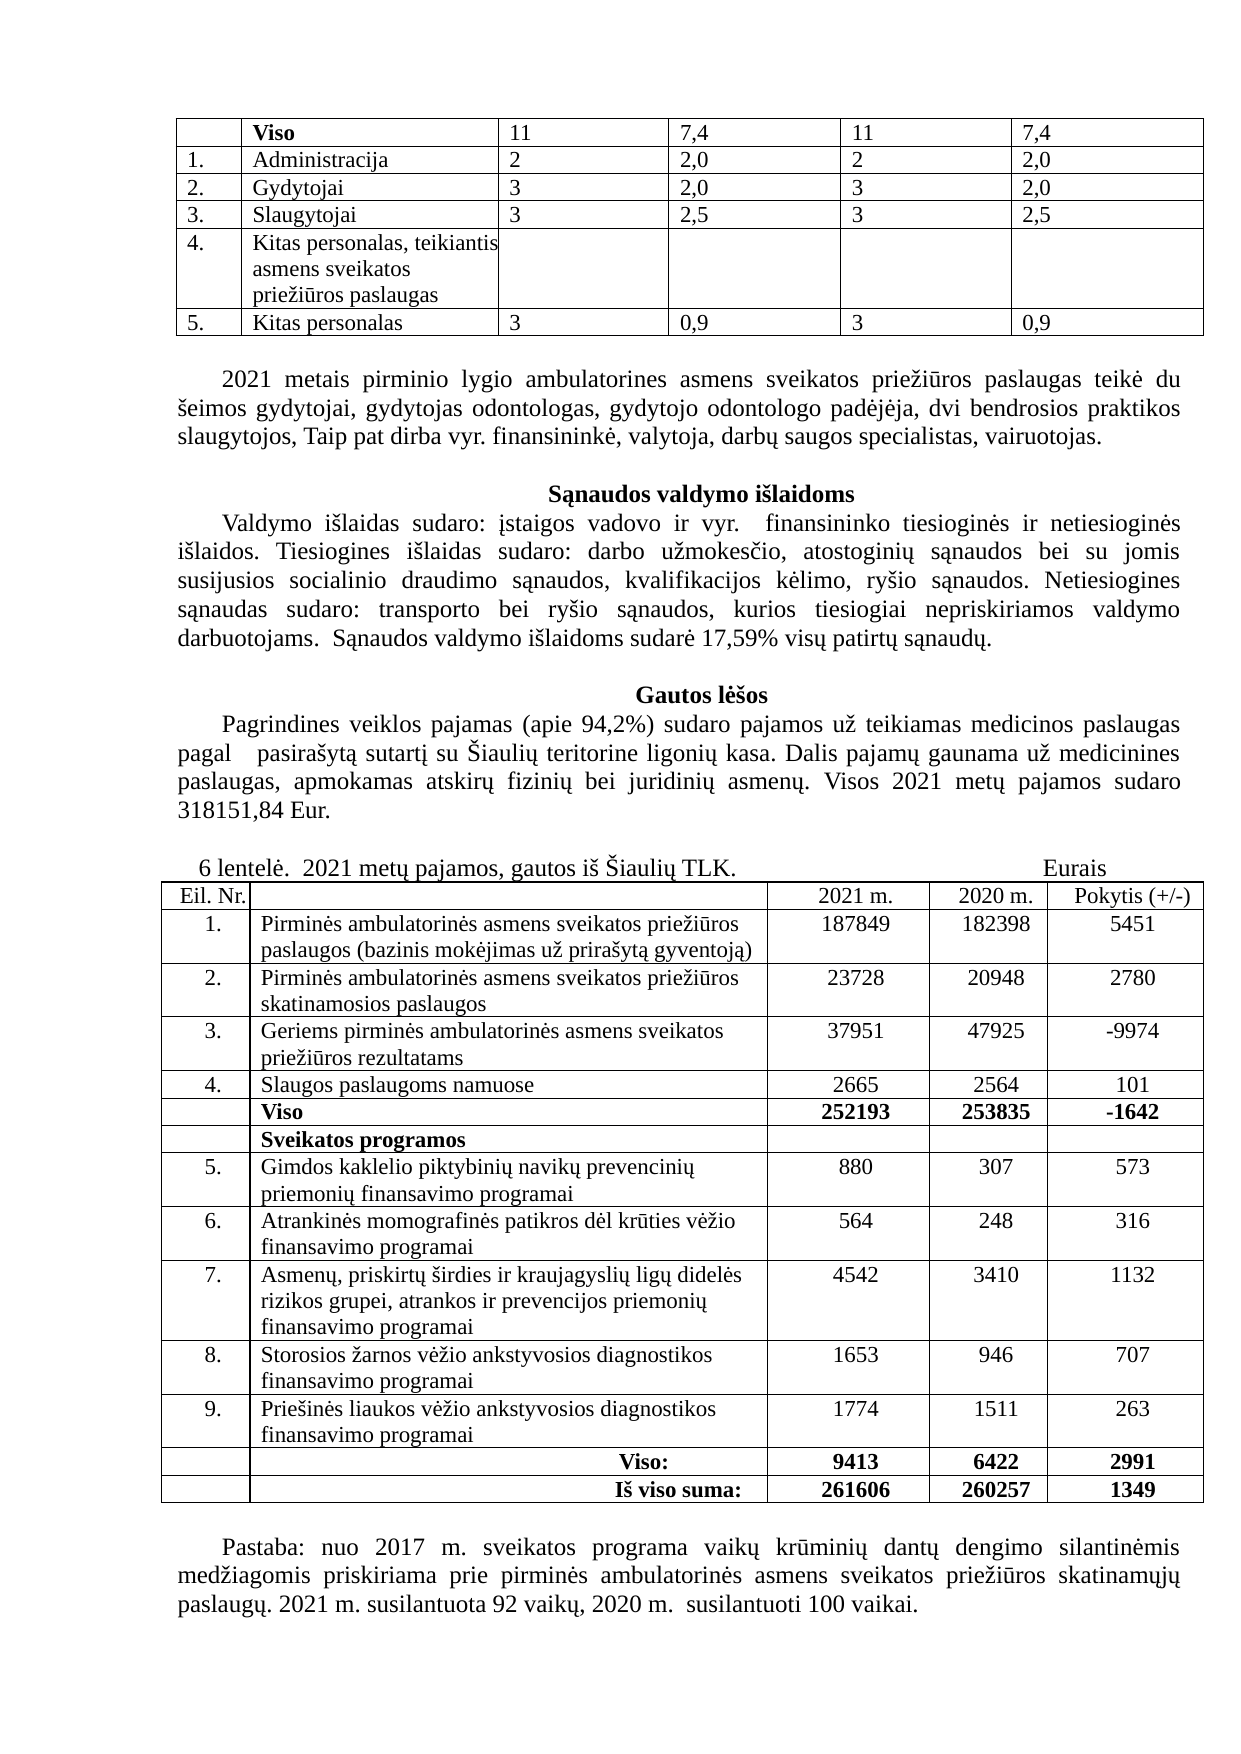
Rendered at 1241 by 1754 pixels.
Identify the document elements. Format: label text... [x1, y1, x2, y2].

table_cell 2,0 [669, 174, 840, 200]
table_cell 37951 [768, 1017, 929, 1070]
table_cell 11 [499, 119, 668, 146]
table_cell 1349 [1048, 1476, 1203, 1502]
table_header 2020 m. [930, 883, 1047, 909]
table_cell 182398 [930, 910, 1047, 962]
text 2021 metais pirminio lygio ambulatorines asmens sveikatos priežiūros paslaugas teikė du šeimos gydytojai, gydytojas odontologas, gydytojo odontologo padėjėja, dvi bendrosios praktikos slaugytojos, Taip pat dirba vyr. finansininkė, valytoja, darbų saugos specialistas, vairuotojas. [177, 364, 1181, 450]
table_cell 2,5 [1012, 201, 1203, 228]
table_cell 260257 [930, 1476, 1047, 1502]
table_cell 2,0 [1012, 147, 1203, 173]
table_cell 253835 [930, 1099, 1047, 1125]
table_cell 2,0 [669, 147, 840, 173]
table_cell 0,9 [1012, 309, 1203, 335]
table_cell 2,5 [669, 201, 840, 228]
table_cell 101 [1048, 1071, 1203, 1097]
table_cell Priešinės liaukos vėžio ankstyvosios diagnostikos finansavimo programai [251, 1395, 767, 1447]
table_cell 6422 [930, 1448, 1047, 1475]
table_cell [930, 1126, 1047, 1152]
table_cell 47925 [930, 1017, 1047, 1070]
table_cell 2665 [768, 1071, 929, 1097]
table_cell 4. [177, 229, 241, 308]
table_cell Administracija [242, 147, 498, 173]
table_cell 2 [499, 147, 668, 173]
table_cell Viso: [251, 1448, 767, 1475]
table_cell 2 [841, 147, 1011, 173]
table_cell 1. [162, 910, 249, 962]
table_cell 3. [162, 1017, 249, 1070]
table_cell 1511 [930, 1395, 1047, 1447]
table_cell 5. [162, 1153, 249, 1206]
table_cell 3 [499, 201, 668, 228]
table_cell Asmenų, priskirtų širdies ir kraujagyslių ligų didelės rizikos grupei, atrankos ir prevencijos priemonių finansavimo programai [251, 1261, 767, 1340]
table_cell [162, 1099, 249, 1125]
table_cell Atrankinės momografinės patikros dėl krūties vėžio finansavimo programai [251, 1207, 767, 1260]
table_cell 3 [841, 201, 1011, 228]
table_cell 4542 [768, 1261, 929, 1340]
table_cell 2,0 [1012, 174, 1203, 200]
table_cell Viso [251, 1099, 767, 1125]
table_cell [768, 1126, 929, 1152]
table_header Pokytis (+/-) [1048, 883, 1203, 909]
table_cell 3 [499, 174, 668, 200]
text Pastaba: nuo 2017 m. sveikatos programa vaikų krūminių dantų dengimo silantinėmis medžiagomis priskiriama prie pirminės ambulatorinės asmens sveikatos priežiūros skatinamųjų paslaugų. 2021 m. susilantuota 92 vaikų, 2020 m. susilantuoti 100 vaikai. [177, 1532, 1181, 1618]
table_cell 1774 [768, 1395, 929, 1447]
table_cell 9413 [768, 1448, 929, 1475]
table_cell Iš viso suma: [251, 1476, 767, 1502]
table_cell [162, 1448, 249, 1475]
table_header [251, 883, 767, 909]
table_cell 20948 [930, 964, 1047, 1016]
table_cell Pirminės ambulatorinės asmens sveikatos priežiūros skatinamosios paslaugos [251, 964, 767, 1016]
text 6 lentelė. 2021 metų pajamos, gautos iš Šiaulių TLK. Eurais [177, 853, 1181, 881]
table_cell -9974 [1048, 1017, 1203, 1070]
table_cell 3 [841, 309, 1011, 335]
table_cell [162, 1126, 249, 1152]
text Gautos lėšos [177, 680, 1181, 709]
table_cell Storosios žarnos vėžio ankstyvosios diagnostikos finansavimo programai [251, 1341, 767, 1393]
table_cell Geriems pirminės ambulatorinės asmens sveikatos priežiūros rezultatams [251, 1017, 767, 1070]
table_cell [1012, 229, 1203, 308]
table_cell 3. [177, 201, 241, 228]
table_cell Gimdos kaklelio piktybinių navikų prevencinių priemonių finansavimo programai [251, 1153, 767, 1206]
table_cell Gydytojai [242, 174, 498, 200]
table_cell Viso [242, 119, 498, 146]
table_header 2021 m. [768, 883, 929, 909]
table_cell 564 [768, 1207, 929, 1260]
table_cell 707 [1048, 1341, 1203, 1393]
table_cell [177, 119, 241, 146]
table_cell 187849 [768, 910, 929, 962]
table_cell Kitas personalas, teikiantis asmens sveikatos priežiūros paslaugas [242, 229, 498, 308]
table_cell 2. [177, 174, 241, 200]
table_cell Pirminės ambulatorinės asmens sveikatos priežiūros paslaugos (bazinis mokėjimas už prirašytą gyventoją) [251, 910, 767, 962]
table_cell 5451 [1048, 910, 1203, 962]
table_cell 2. [162, 964, 249, 1016]
table_cell [669, 229, 840, 308]
table_cell 1653 [768, 1341, 929, 1393]
table_cell 316 [1048, 1207, 1203, 1260]
table_cell 252193 [768, 1099, 929, 1125]
text Sąnaudos valdymo išlaidoms [177, 479, 1181, 508]
table_cell 248 [930, 1207, 1047, 1260]
table_cell 2780 [1048, 964, 1203, 1016]
table_cell 3 [499, 309, 668, 335]
table_cell 880 [768, 1153, 929, 1206]
table_cell 573 [1048, 1153, 1203, 1206]
table_cell 2564 [930, 1071, 1047, 1097]
table_cell 7,4 [1012, 119, 1203, 146]
table_cell 3410 [930, 1261, 1047, 1340]
table_cell 23728 [768, 964, 929, 1016]
table_cell Slaugytojai [242, 201, 498, 228]
table_cell -1642 [1048, 1099, 1203, 1125]
table_cell [1048, 1126, 1203, 1152]
table_cell 307 [930, 1153, 1047, 1206]
table_cell [162, 1476, 249, 1502]
table_cell 11 [841, 119, 1011, 146]
table_cell Slaugos paslaugoms namuose [251, 1071, 767, 1097]
text Pagrindines veiklos pajamas (apie 94,2%) sudaro pajamos už teikiamas medicinos paslaugas pagal pasirašytą sutartį su Šiaulių teritorine ligonių kasa. Dalis pajamų gaunama už medicinines paslaugas, apmokamas atskirų fizinių bei juridinių asmenų. Visos 2021 metų pajamos sudaro 318151,84 Eur. [177, 709, 1181, 824]
table_cell 8. [162, 1341, 249, 1393]
table_cell Kitas personalas [242, 309, 498, 335]
table_cell 6. [162, 1207, 249, 1260]
text Valdymo išlaidas sudaro: įstaigos vadovo ir vyr. finansininko tiesioginės ir netiesioginės išlaidos. Tiesiogines išlaidas sudaro: darbo užmokesčio, atostoginių sąnaudos bei su jomis susijusios socialinio draudimo sąnaudos, kvalifikacijos kėlimo, ryšio sąnaudos. Netiesiogines sąnaudas sudaro: transporto bei ryšio sąnaudos, kurios tiesiogiai nepriskiriamos valdymo darbuotojams. Sąnaudos valdymo išlaidoms sudarė 17,59% visų patirtų sąnaudų. [177, 508, 1181, 651]
table_header Eil. Nr. [162, 883, 249, 909]
table_cell 9. [162, 1395, 249, 1447]
table_cell 4. [162, 1071, 249, 1097]
table_cell 2991 [1048, 1448, 1203, 1475]
table_cell [841, 229, 1011, 308]
table_cell 3 [841, 174, 1011, 200]
table_cell 0,9 [669, 309, 840, 335]
table_cell 7,4 [669, 119, 840, 146]
table_cell 946 [930, 1341, 1047, 1393]
table_cell [499, 229, 668, 308]
table_cell 5. [177, 309, 241, 335]
table_cell 7. [162, 1261, 249, 1340]
table_cell 261606 [768, 1476, 929, 1502]
table_cell 1. [177, 147, 241, 173]
table_cell 263 [1048, 1395, 1203, 1447]
table_cell Sveikatos programos [251, 1126, 767, 1152]
table_cell 1132 [1048, 1261, 1203, 1340]
